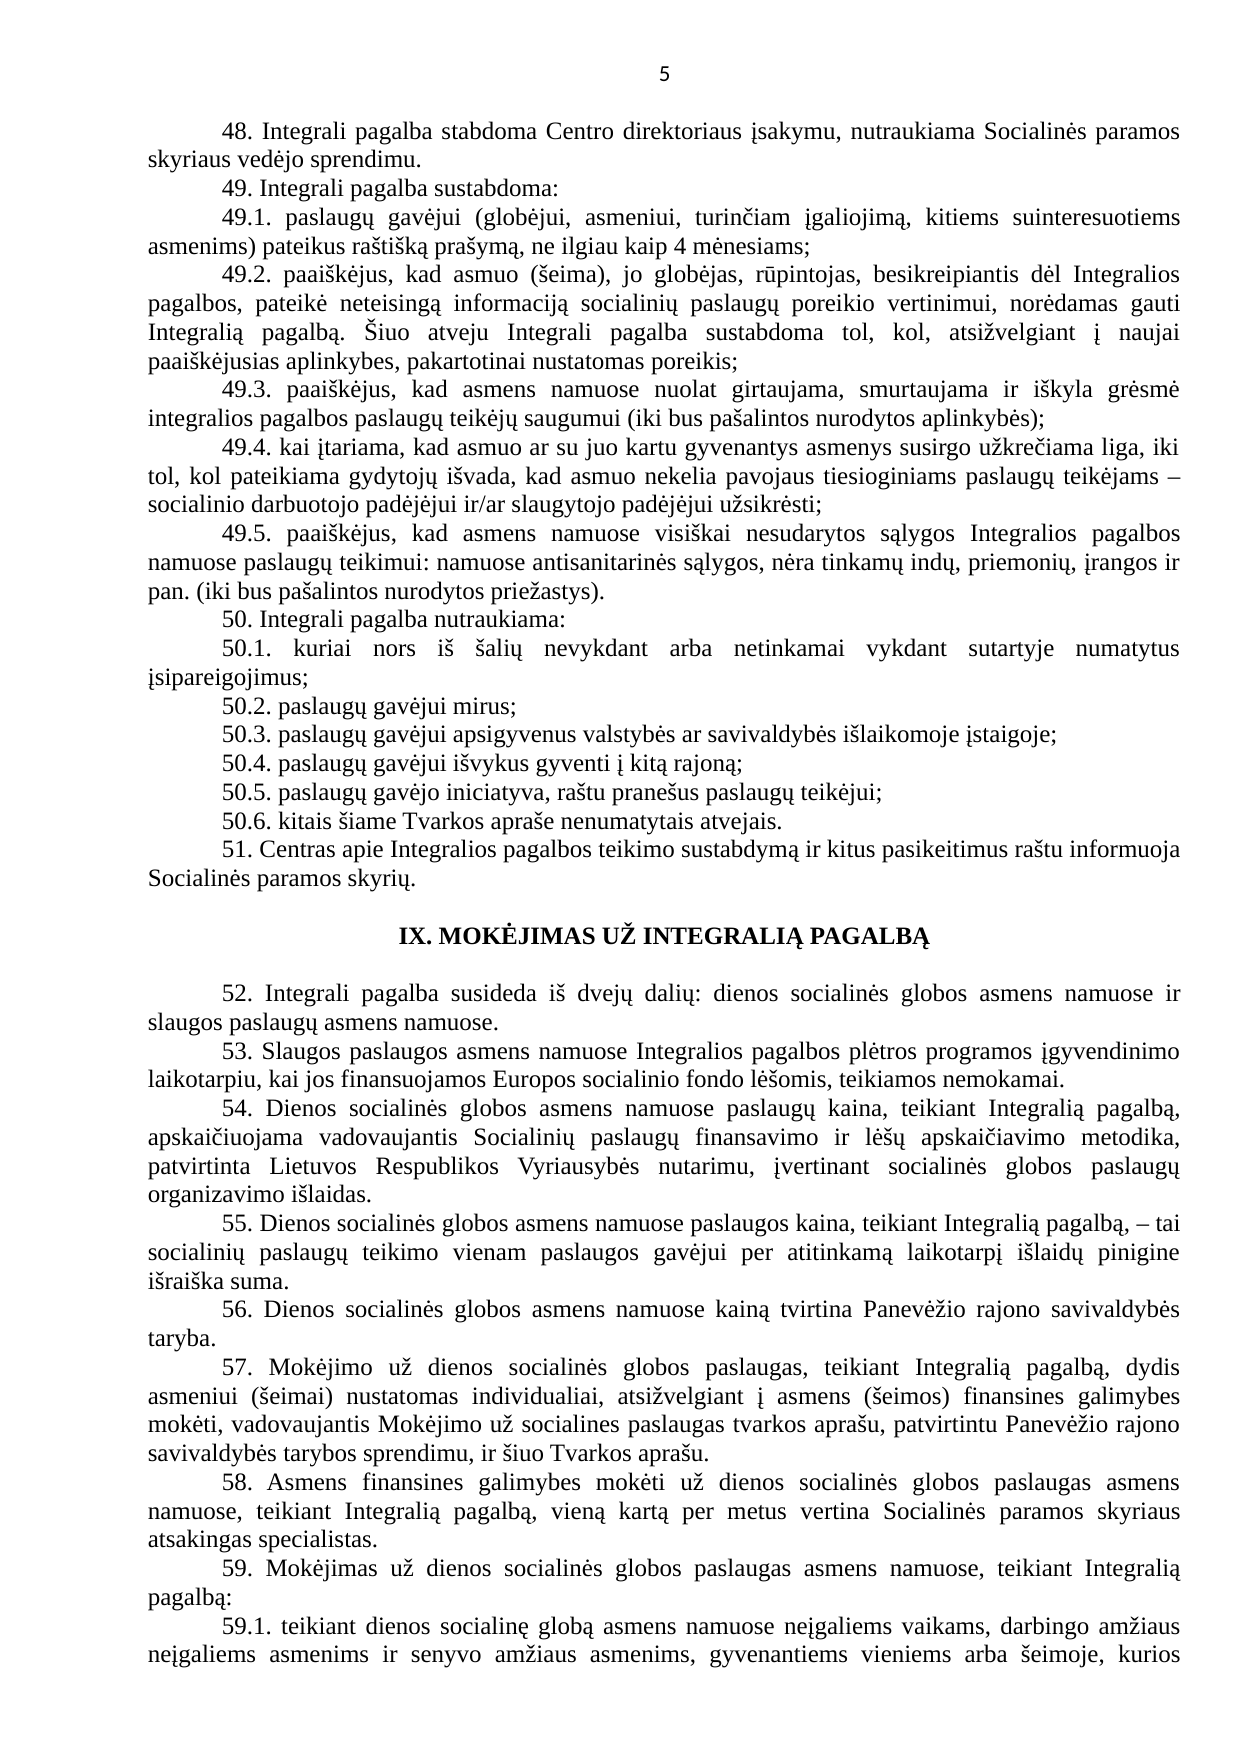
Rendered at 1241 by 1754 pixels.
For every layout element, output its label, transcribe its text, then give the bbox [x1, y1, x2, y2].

text 52. Integrali pagalba susideda iš dvejų dalių: dienos socialinės globos asmens namuose ir slaugos paslaugų asmens namuose. [148, 978, 1181, 1036]
text 56. Dienos socialinės globos asmens namuose kainą tvirtina Panevėžio rajono savivaldybės taryba. [148, 1294, 1181, 1352]
text 57. Mokėjimo už dienos socialinės globos paslaugas, teikiant Integralią pagalbą, dydis asmeniui (šeimai) nustatomas individualiai, atsižvelgiant į asmens (šeimos) finansines galimybes mokėti, vadovaujantis Mokėjimo už socialines paslaugas tvarkos aprašu, patvirtintu Panevėžio rajono savivaldybės tarybos sprendimu, ir šiuo Tvarkos aprašu. [148, 1352, 1181, 1467]
text 58. Asmens finansines galimybes mokėti už dienos socialinės globos paslaugas asmens namuose, teikiant Integralią pagalbą, vieną kartą per metus vertina Socialinės paramos skyriaus atsakingas specialistas. [148, 1467, 1181, 1553]
text 59.1. teikiant dienos socialinę globą asmens namuose neįgaliems vaikams, darbingo amžiaus neįgaliems asmenims ir senyvo amžiaus asmenims, gyvenantiems vieniems arba šeimoje, kurios [148, 1611, 1181, 1668]
text 50. Integrali pagalba nutraukiama: [148, 604, 1181, 633]
text 50.2. paslaugų gavėjui mirus; [148, 691, 1181, 719]
text 49. Integrali pagalba sustabdoma: [148, 173, 1181, 202]
text 55. Dienos socialinės globos asmens namuose paslaugos kaina, teikiant Integralią pagalbą, – tai socialinių paslaugų teikimo vienam paslaugos gavėjui per atitinkamą laikotarpį išlaidų pinigine išraiška suma. [148, 1208, 1181, 1294]
text 54. Dienos socialinės globos asmens namuose paslaugų kaina, teikiant Integralią pagalbą, apskaičiuojama vadovaujantis Socialinių paslaugų finansavimo ir lėšų apskaičiavimo metodika, patvirtinta Lietuvos Respublikos Vyriausybės nutarimu, įvertinant socialinės globos paslaugų organizavimo išlaidas. [148, 1093, 1181, 1208]
text 49.1. paslaugų gavėjui (globėjui, asmeniui, turinčiam įgaliojimą, kitiems suinteresuotiems asmenims) pateikus raštišką prašymą, ne ilgiau kaip 4 mėnesiams; [148, 202, 1181, 259]
text 59. Mokėjimas už dienos socialinės globos paslaugas asmens namuose, teikiant Integralią pagalbą: [148, 1553, 1181, 1611]
text 49.5. paaiškėjus, kad asmens namuose visiškai nesudarytos sąlygos Integralios pagalbos namuose paslaugų teikimui: namuose antisanitarinės sąlygos, nėra tinkamų indų, priemonių, įrangos ir pan. (iki bus pašalintos nurodytos priežastys). [148, 518, 1181, 604]
text 50.6. kitais šiame Tvarkos apraše nenumatytais atvejais. [148, 806, 1181, 834]
text IX. MOKĖJIMAS UŽ INTEGRALIĄ PAGALBĄ [148, 921, 1181, 949]
text 50.1. kuriai nors iš šalių nevykdant arba netinkamai vykdant sutartyje numatytus įsipareigojimus; [148, 633, 1181, 691]
text 49.4. kai įtariama, kad asmuo ar su juo kartu gyvenantys asmenys susirgo užkrečiama liga, iki tol, kol pateikiama gydytojų išvada, kad asmuo nekelia pavojaus tiesioginiams paslaugų teikėjams – socialinio darbuotojo padėjėjui ir/ar slaugytojo padėjėjui užsikrėsti; [148, 432, 1181, 518]
text 49.2. paaiškėjus, kad asmuo (šeima), jo globėjas, rūpintojas, besikreipiantis dėl Integralios pagalbos, pateikė neteisingą informaciją socialinių paslaugų poreikio vertinimui, norėdamas gauti Integralią pagalbą. Šiuo atveju Integrali pagalba sustabdoma tol, kol, atsižvelgiant į naujai paaiškėjusias aplinkybes, pakartotinai nustatomas poreikis; [148, 259, 1181, 374]
text 48. Integrali pagalba stabdoma Centro direktoriaus įsakymu, nutraukiama Socialinės paramos skyriaus vedėjo sprendimu. [148, 116, 1181, 173]
text 51. Centras apie Integralios pagalbos teikimo sustabdymą ir kitus pasikeitimus raštu informuoja Socialinės paramos skyrių. [148, 834, 1181, 892]
text 50.3. paslaugų gavėjui apsigyvenus valstybės ar savivaldybės išlaikomoje įstaigoje; [148, 719, 1181, 748]
text 50.4. paslaugų gavėjui išvykus gyventi į kitą rajoną; [148, 748, 1181, 777]
text 49.3. paaiškėjus, kad asmens namuose nuolat girtaujama, smurtaujama ir iškyla grėsmė integralios pagalbos paslaugų teikėjų saugumui (iki bus pašalintos nurodytos aplinkybės); [148, 374, 1181, 432]
text 50.5. paslaugų gavėjo iniciatyva, raštu pranešus paslaugų teikėjui; [148, 777, 1181, 806]
text 53. Slaugos paslaugos asmens namuose Integralios pagalbos plėtros programos įgyvendinimo laikotarpiu, kai jos finansuojamos Europos socialinio fondo lėšomis, teikiamos nemokamai. [148, 1036, 1181, 1093]
